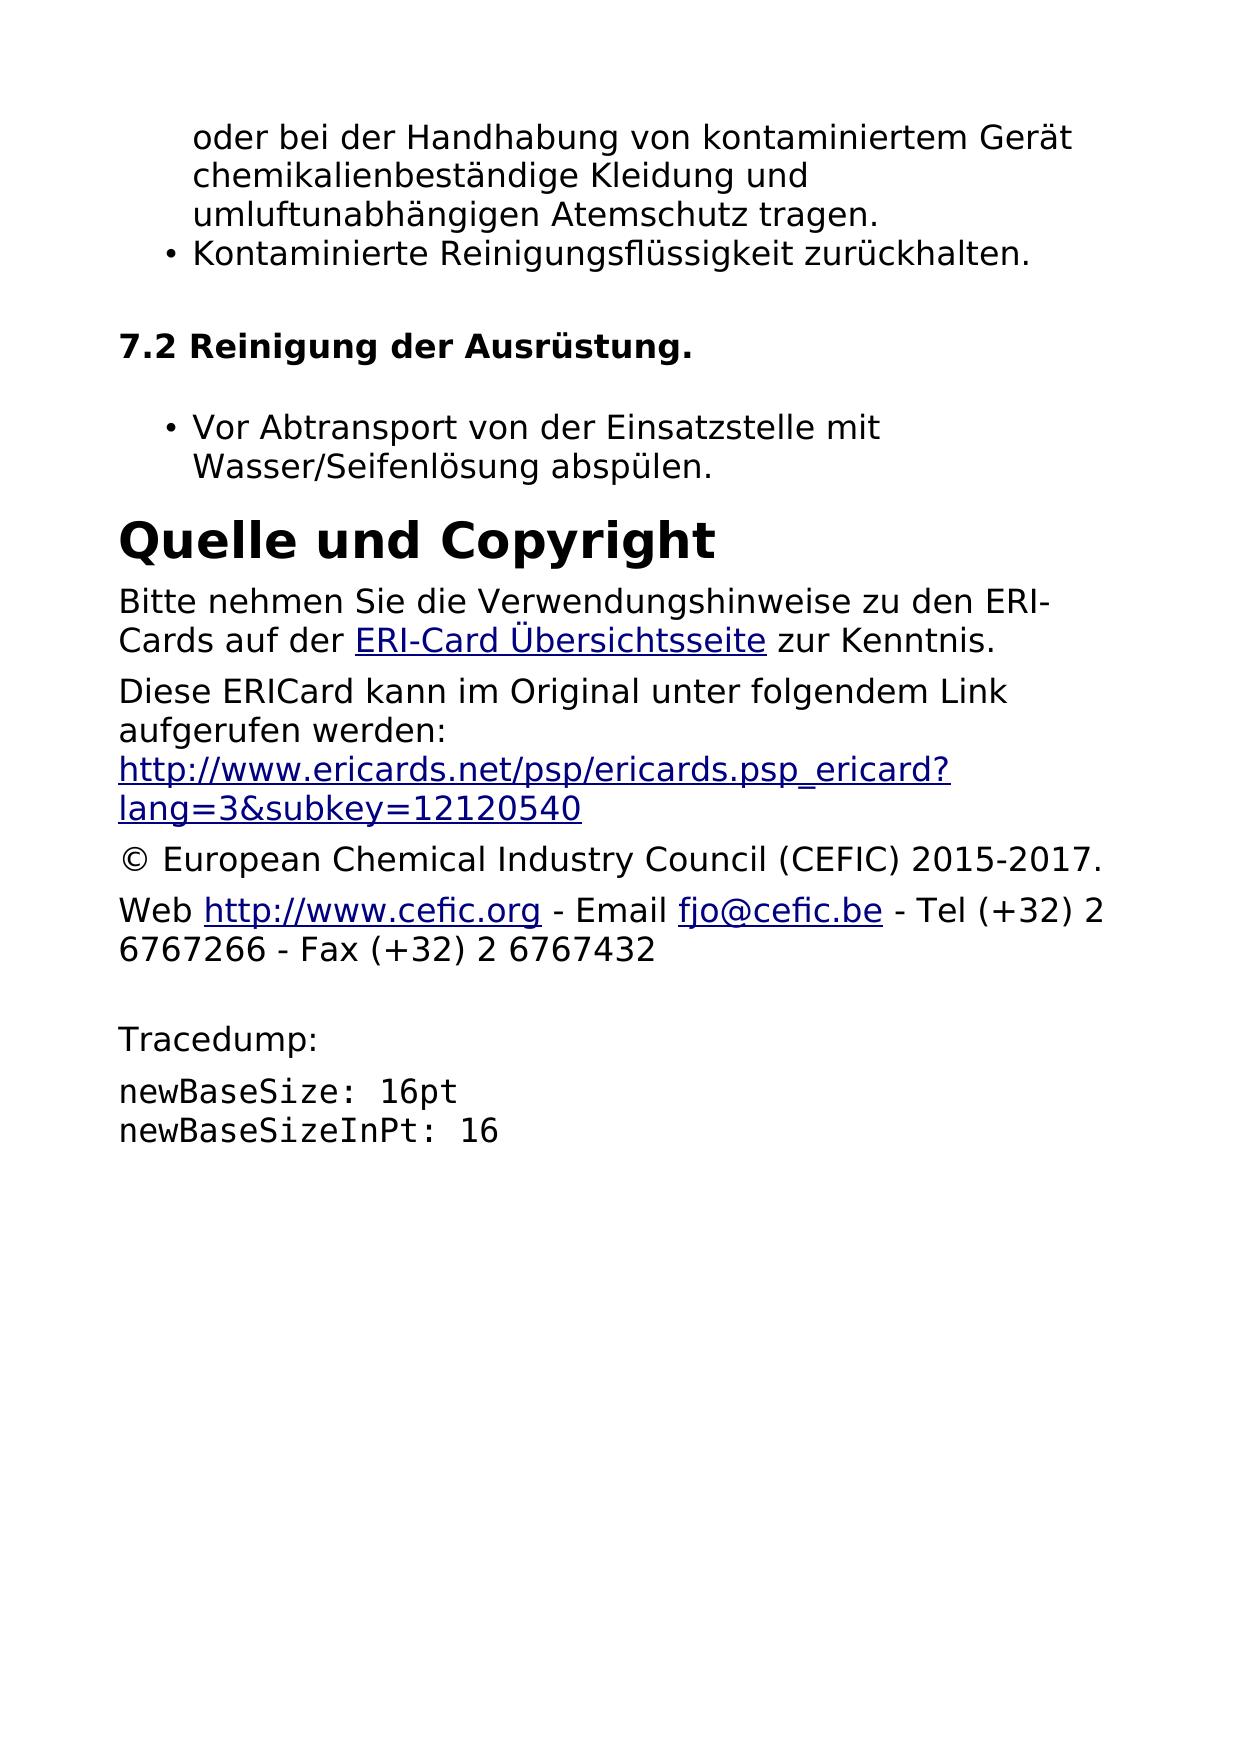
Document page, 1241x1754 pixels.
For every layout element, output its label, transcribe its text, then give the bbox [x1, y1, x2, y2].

text Web http://www.cefic.org - Email fjo@cefic.be - Tel (+32) 2 6767266 - Fax (+32) 2 6767432 [118, 892, 1122, 969]
text Diese ERICard kann im Original unter folgendem Link aufgerufen werden: http://www.ericards.net/psp/ericards.psp_ericard?lang=3&subkey=12120540 [118, 672, 1122, 828]
list oder bei der Handhabung von kontaminiertem Gerät chemikalienbeständige Kleidung und umluftunabhängigen Atemschutz tragen. [177, 118, 1122, 235]
subtitle Quelle und Copyright [118, 512, 1122, 570]
list Vor Abtransport von der Einsatzstelle mit Wasser/Seifenlösung abspülen. [177, 409, 1122, 487]
subtitle 7.2 Reinigung der Ausrüstung. [118, 328, 1122, 367]
text Bitte nehmen Sie die Verwendungshinweise zu den ERI-Cards auf der ERI-Card Übersichtsseite zur Kenntnis. [118, 582, 1122, 660]
text newBaseSize: 16pt newBaseSizeInPt: 16 [118, 1072, 1122, 1150]
text © European Chemical Industry Council (CEFIC) 2015-2017. [118, 840, 1122, 879]
list Kontaminierte Reinigungsflüssigkeit zurückhalten. [177, 235, 1122, 273]
text Tracedump: [118, 982, 1122, 1060]
